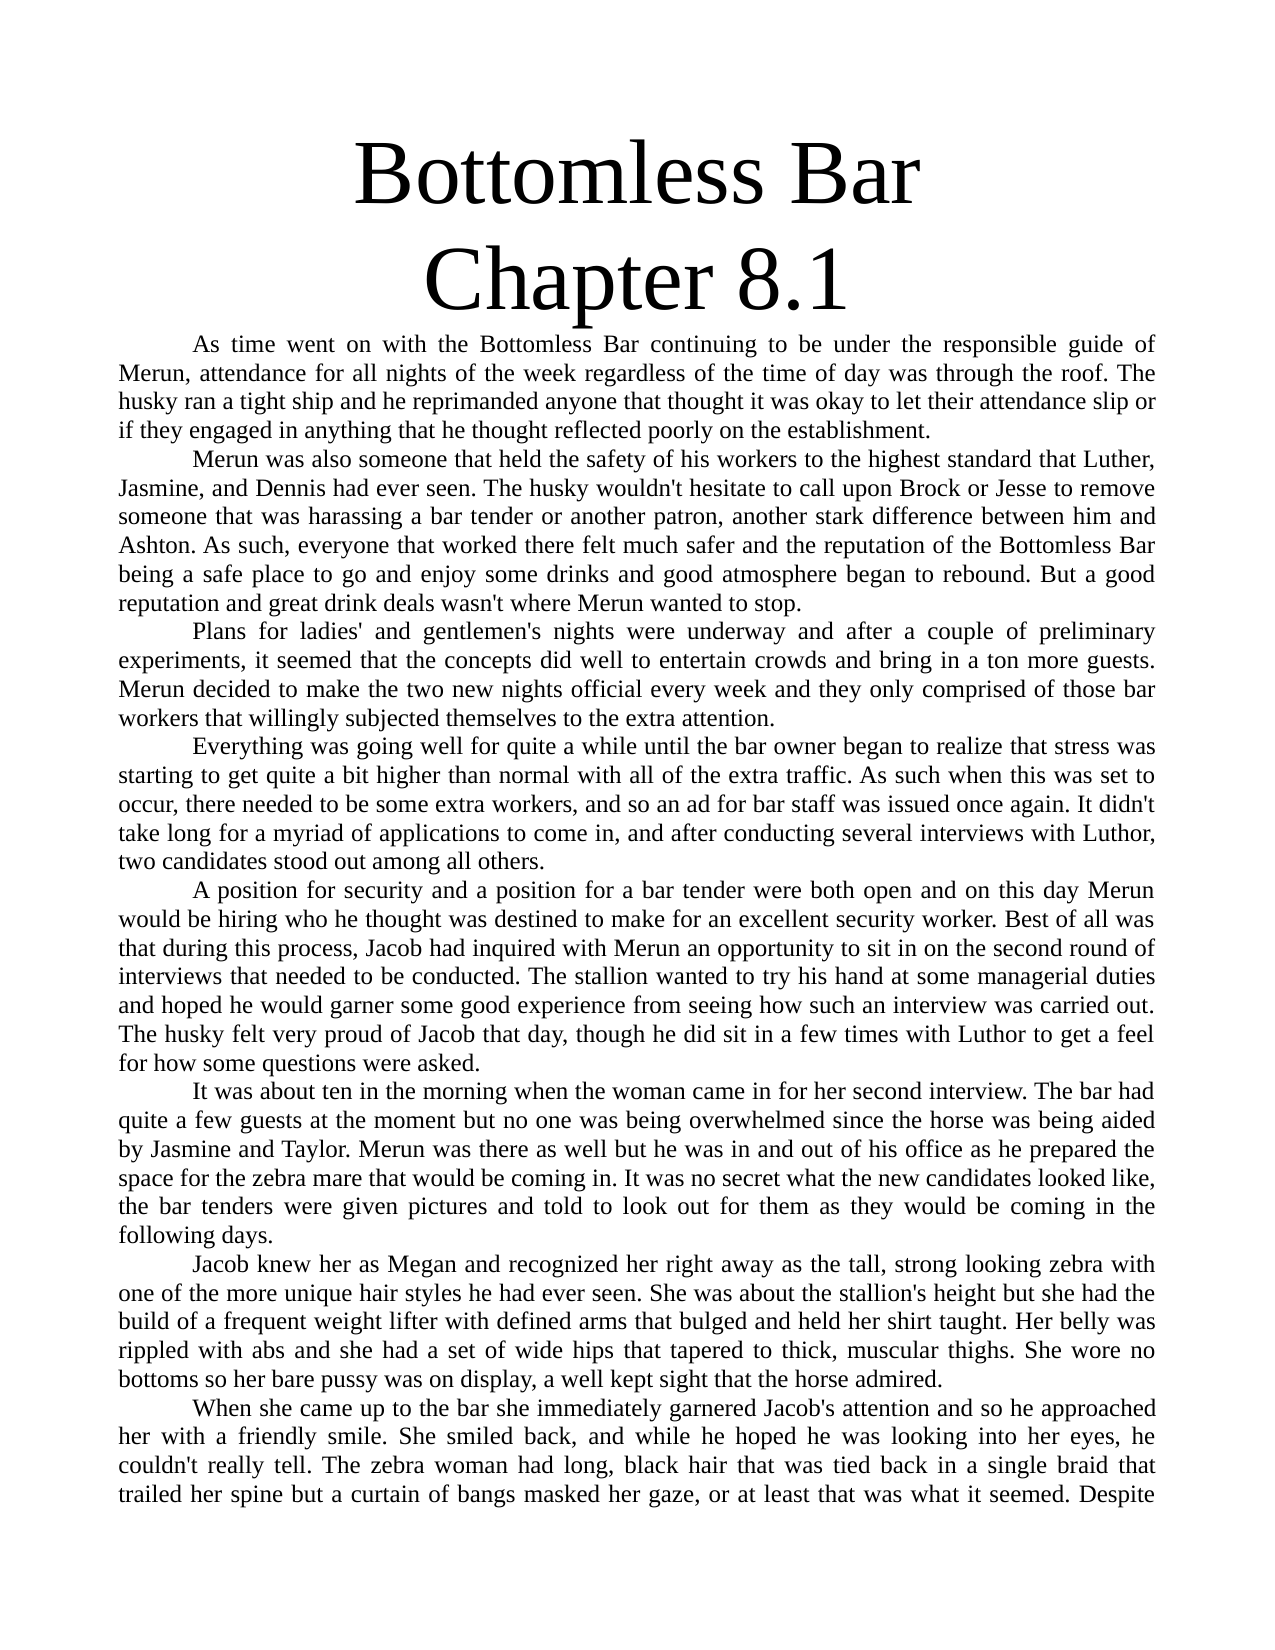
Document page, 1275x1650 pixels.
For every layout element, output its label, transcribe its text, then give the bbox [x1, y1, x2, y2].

text Plans for ladies' and gentlemen's nights were underway and after a couple of preliminary experiments, it seemed that the concepts did well to entertain crowds and bring in a ton more guests. Merun decided to make the two new nights official every week and they only comprised of those bar workers that willingly subjected themselves to the extra attention. [118, 616, 1157, 731]
text Everything was going well for quite a while until the bar owner began to realize that stress was starting to get quite a bit higher than normal with all of the extra traffic. As such when this was set to occur, there needed to be some extra workers, and so an ad for bar staff was issued once again. It didn't take long for a myriad of applications to come in, and after conducting several interviews with Luthor, two candidates stood out among all others. [118, 731, 1157, 875]
text Merun was also someone that held the safety of his workers to the highest standard that Luther, Jasmine, and Dennis had ever seen. The husky wouldn't hesitate to call upon Brock or Jesse to remove someone that was harassing a bar tender or another patron, another stark difference between him and Ashton. As such, everyone that worked there felt much safer and the reputation of the Bottomless Bar being a safe place to go and enjoy some drinks and good atmosphere began to rebound. But a good reputation and great drink deals wasn't where Merun wanted to stop. [118, 444, 1157, 616]
text Chapter 8.1 [118, 223, 1157, 329]
text When she came up to the bar she immediately garnered Jacob's attention and so he approached her with a friendly smile. She smiled back, and while he hoped he was looking into her eyes, he couldn't really tell. The zebra woman had long, black hair that was tied back in a single braid that trailed her spine but a curtain of bangs masked her gaze, or at least that was what it seemed. Despite [118, 1393, 1157, 1508]
text Jacob knew her as Megan and recognized her right away as the tall, strong looking zebra with one of the more unique hair styles he had ever seen. She was about the stallion's height but she had the build of a frequent weight lifter with defined arms that bulged and held her shirt taught. Her belly was rippled with abs and she had a set of wide hips that tapered to thick, muscular thighs. She wore no bottoms so her bare pussy was on display, a well kept sight that the horse admired. [118, 1249, 1157, 1393]
text As time went on with the Bottomless Bar continuing to be under the responsible guide of Merun, attendance for all nights of the week regardless of the time of day was through the roof. The husky ran a tight ship and he reprimanded anyone that thought it was okay to let their attendance slip or if they engaged in anything that he thought reflected poorly on the establishment. [118, 329, 1157, 444]
text It was about ten in the morning when the woman came in for her second interview. The bar had quite a few guests at the moment but no one was being overwhelmed since the horse was being aided by Jasmine and Taylor. Merun was there as well but he was in and out of his office as he prepared the space for the zebra mare that would be coming in. It was no secret what the new candidates looked like, the bar tenders were given pictures and told to look out for them as they would be coming in the following days. [118, 1076, 1157, 1249]
text Bottomless Bar [118, 118, 1157, 223]
text A position for security and a position for a bar tender were both open and on this day Merun would be hiring who he thought was destined to make for an excellent security worker. Best of all was that during this process, Jacob had inquired with Merun an opportunity to sit in on the second round of interviews that needed to be conducted. The stallion wanted to try his hand at some managerial duties and hoped he would garner some good experience from seeing how such an interview was carried out. The husky felt very proud of Jacob that day, though he did sit in a few times with Luthor to get a feel for how some questions were asked. [118, 875, 1157, 1076]
